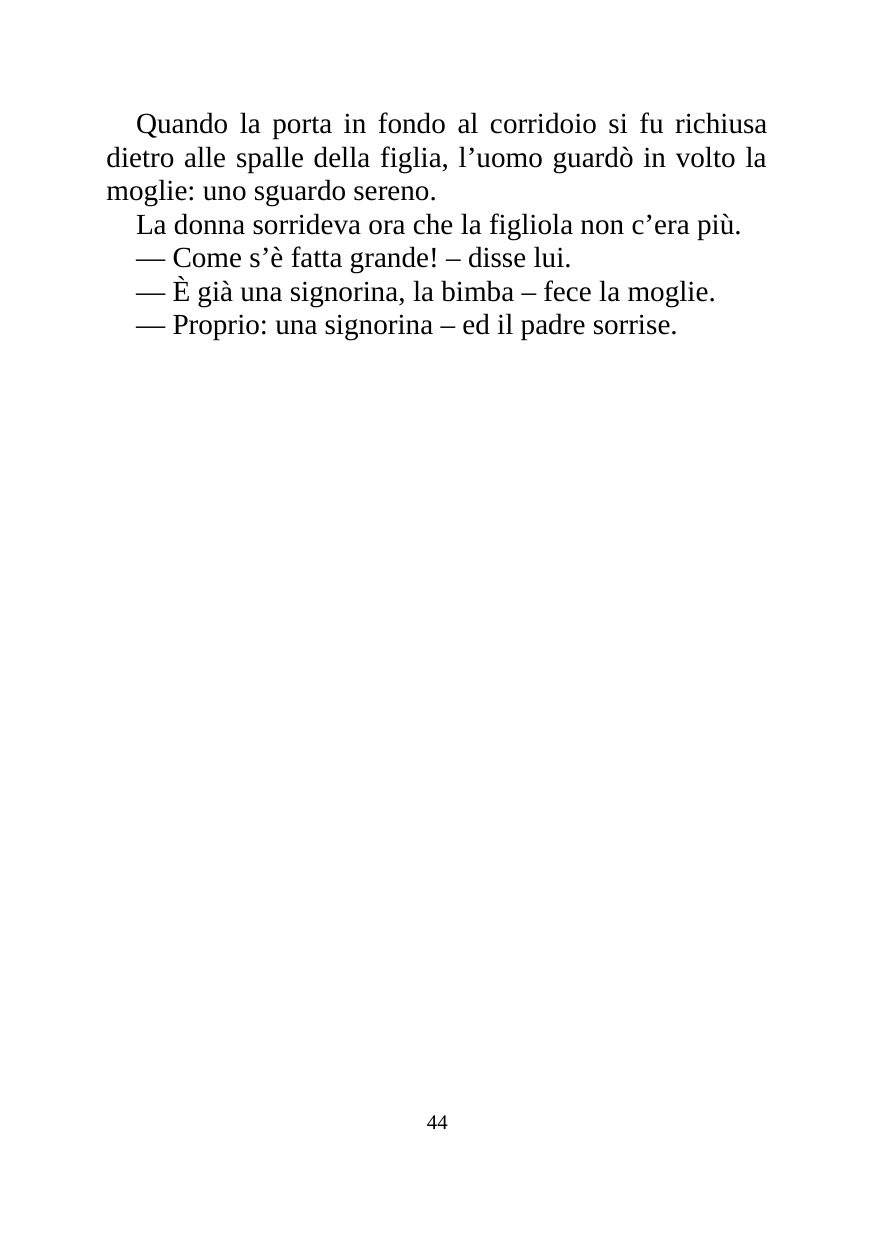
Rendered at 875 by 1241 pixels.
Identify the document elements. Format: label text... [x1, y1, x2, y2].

text Quando la porta in fondo al corridoio si fu richiusa dietro alle spalle della figlia, l’uomo guardò in volto la moglie: uno sguardo sereno. [106, 106, 768, 207]
text — Proprio: una signorina – ed il padre sorrise. [106, 307, 768, 341]
text La donna sorrideva ora che la figliola non c’era più. [106, 207, 768, 240]
text — È già una signorina, la bimba – fece la moglie. [106, 274, 768, 307]
text — Come s’è fatta grande! – disse lui. [106, 240, 768, 274]
